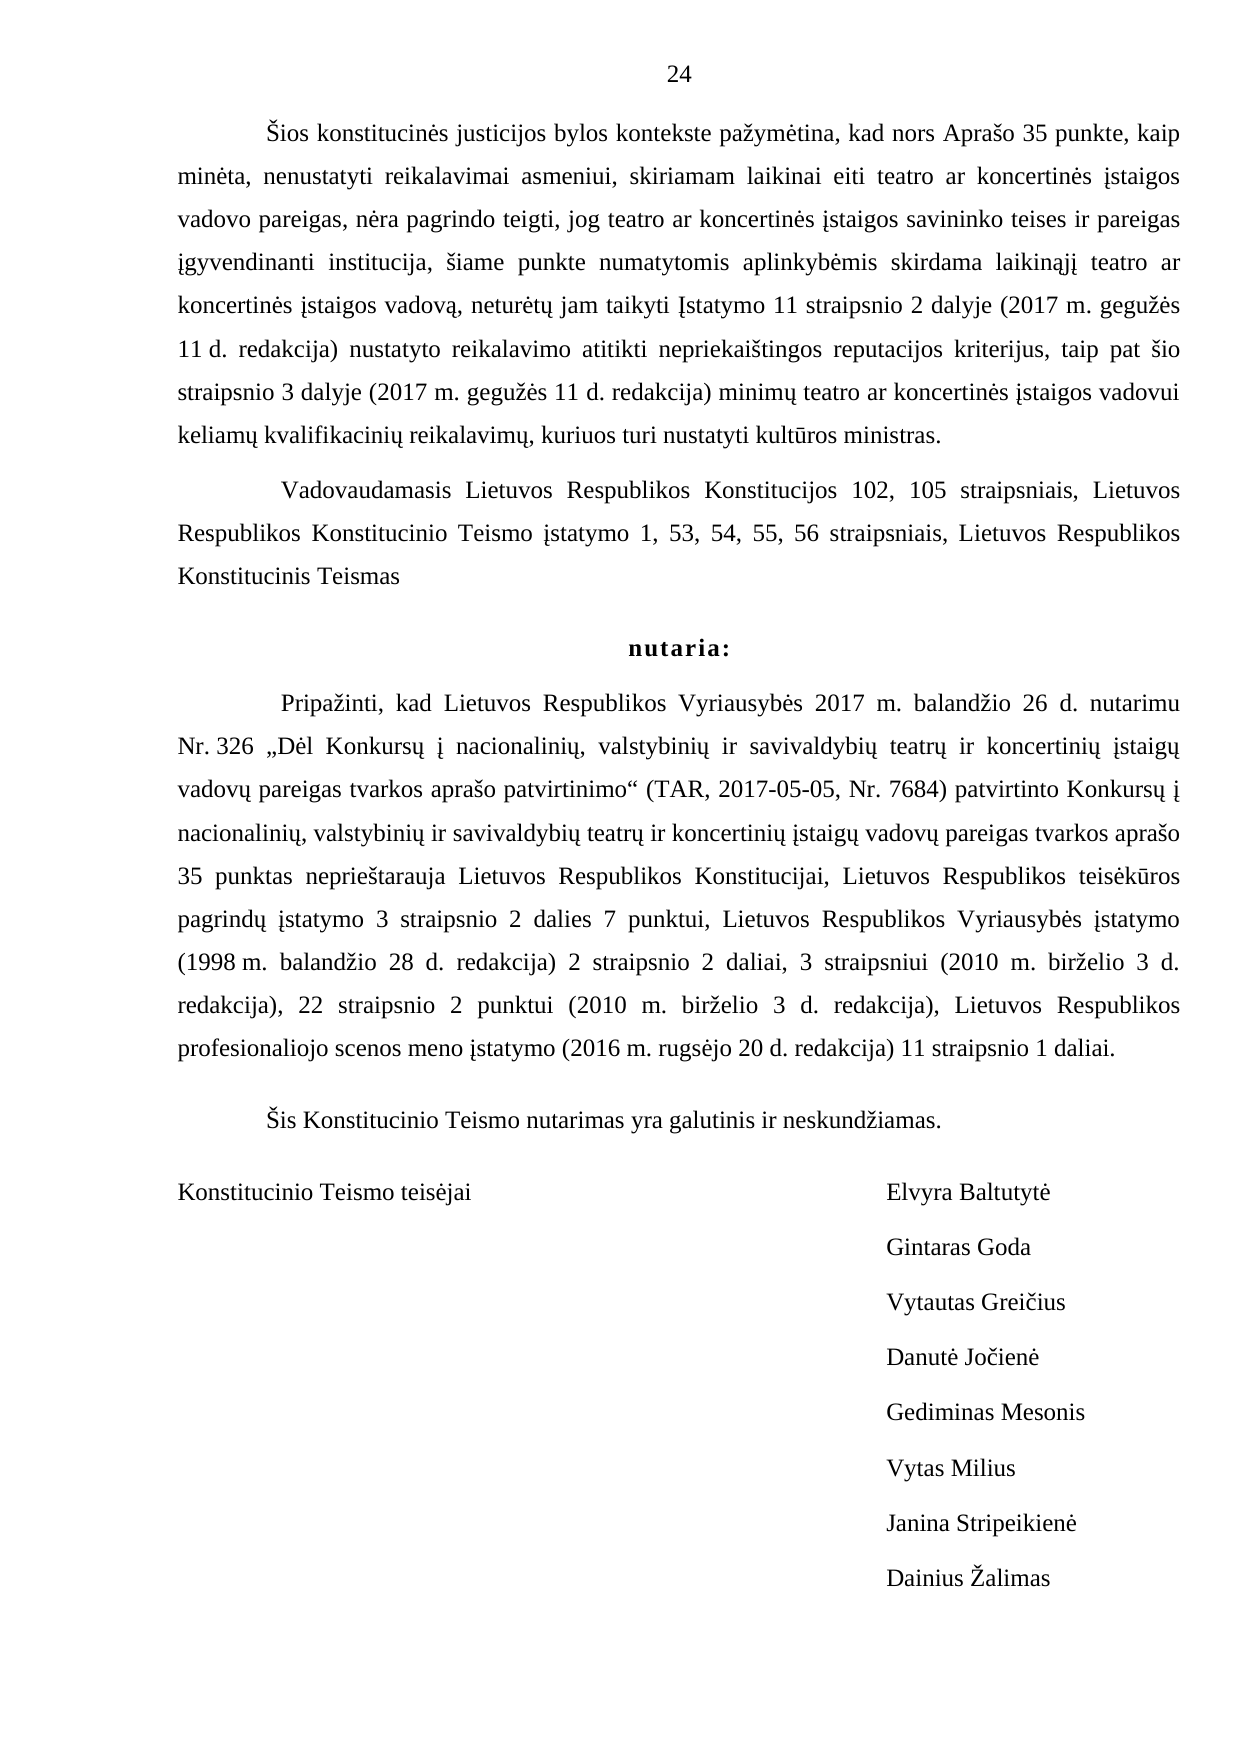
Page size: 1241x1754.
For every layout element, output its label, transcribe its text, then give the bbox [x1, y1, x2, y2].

text Šios konstitucinės justicijos bylos kontekste pažymėtina, kad nors Aprašo 35 punkte, kaip minėta, nenustatyti reikalavimai asmeniui, skiriamam laikinai eiti teatro ar koncertinės įstaigos vadovo pareigas, nėra pagrindo teigti, jog teatro ar koncertinės įstaigos savininko teises ir pareigas įgyvendinanti institucija, šiame punkte numatytomis aplinkybėmis skirdama laikinąjį teatro ar koncertinės įstaigos vadovą, neturėtų jam taikyti Įstatymo 11 straipsnio 2 dalyje (2017 m. gegužės 11 d. redakcija) nustatyto reikalavimo atitikti nepriekaištingos reputacijos kriterijus, taip pat šio straipsnio 3 dalyje (2017 m. gegužės 11 d. redakcija) minimų teatro ar koncertinės įstaigos vadovui keliamų kvalifikacinių reikalavimų, kuriuos turi nustatyti kultūros ministras. [177, 118, 1181, 449]
text Vadovaudamasis Lietuvos Respublikos Konstitucijos 102, 105 straipsniais, Lietuvos Respublikos Konstitucinio Teismo įstatymo 1, 53, 54, 55, 56 straipsniais, Lietuvos Respublikos Konstitucinis Teismas [177, 475, 1181, 590]
text Gintaras Goda [177, 1232, 1181, 1261]
text Konstitucinio Teismo teisėjai Elvyra Baltutytė [177, 1177, 1181, 1206]
text Janina Stripeikienė [177, 1508, 1181, 1536]
text Dainius Žalimas [177, 1563, 1181, 1592]
text Šis Konstitucinio Teismo nutarimas yra galutinis ir neskundžiamas. [177, 1105, 1181, 1134]
text nutaria: [177, 633, 1181, 662]
text Pripažinti, kad Lietuvos Respublikos Vyriausybės 2017 m. balandžio 26 d. nutarimu Nr. 326 „Dėl Konkursų į nacionalinių, valstybinių ir savivaldybių teatrų ir koncertinių įstaigų vadovų pareigas tvarkos aprašo patvirtinimo“ (TAR, 2017-05-05, Nr. 7684) patvirtinto Konkursų į nacionalinių, valstybinių ir savivaldybių teatrų ir koncertinių įstaigų vadovų pareigas tvarkos aprašo 35 punktas neprieštarauja Lietuvos Respublikos Konstitucijai, Lietuvos Respublikos teisėkūros pagrindų įstatymo 3 straipsnio 2 dalies 7 punktui, Lietuvos Respublikos Vyriausybės įstatymo (1998 m. balandžio 28 d. redakcija) 2 straipsnio 2 daliai, 3 straipsniui (2010 m. birželio 3 d. redakcija), 22 straipsnio 2 punktui (2010 m. birželio 3 d. redakcija), Lietuvos Respublikos profesionaliojo scenos meno įstatymo (2016 m. rugsėjo 20 d. redakcija) 11 straipsnio 1 daliai. [177, 688, 1181, 1062]
text Vytautas Greičius [177, 1287, 1181, 1316]
text Danutė Jočienė [177, 1342, 1181, 1371]
text Vytas Milius [177, 1453, 1181, 1481]
text Gediminas Mesonis [177, 1397, 1181, 1426]
